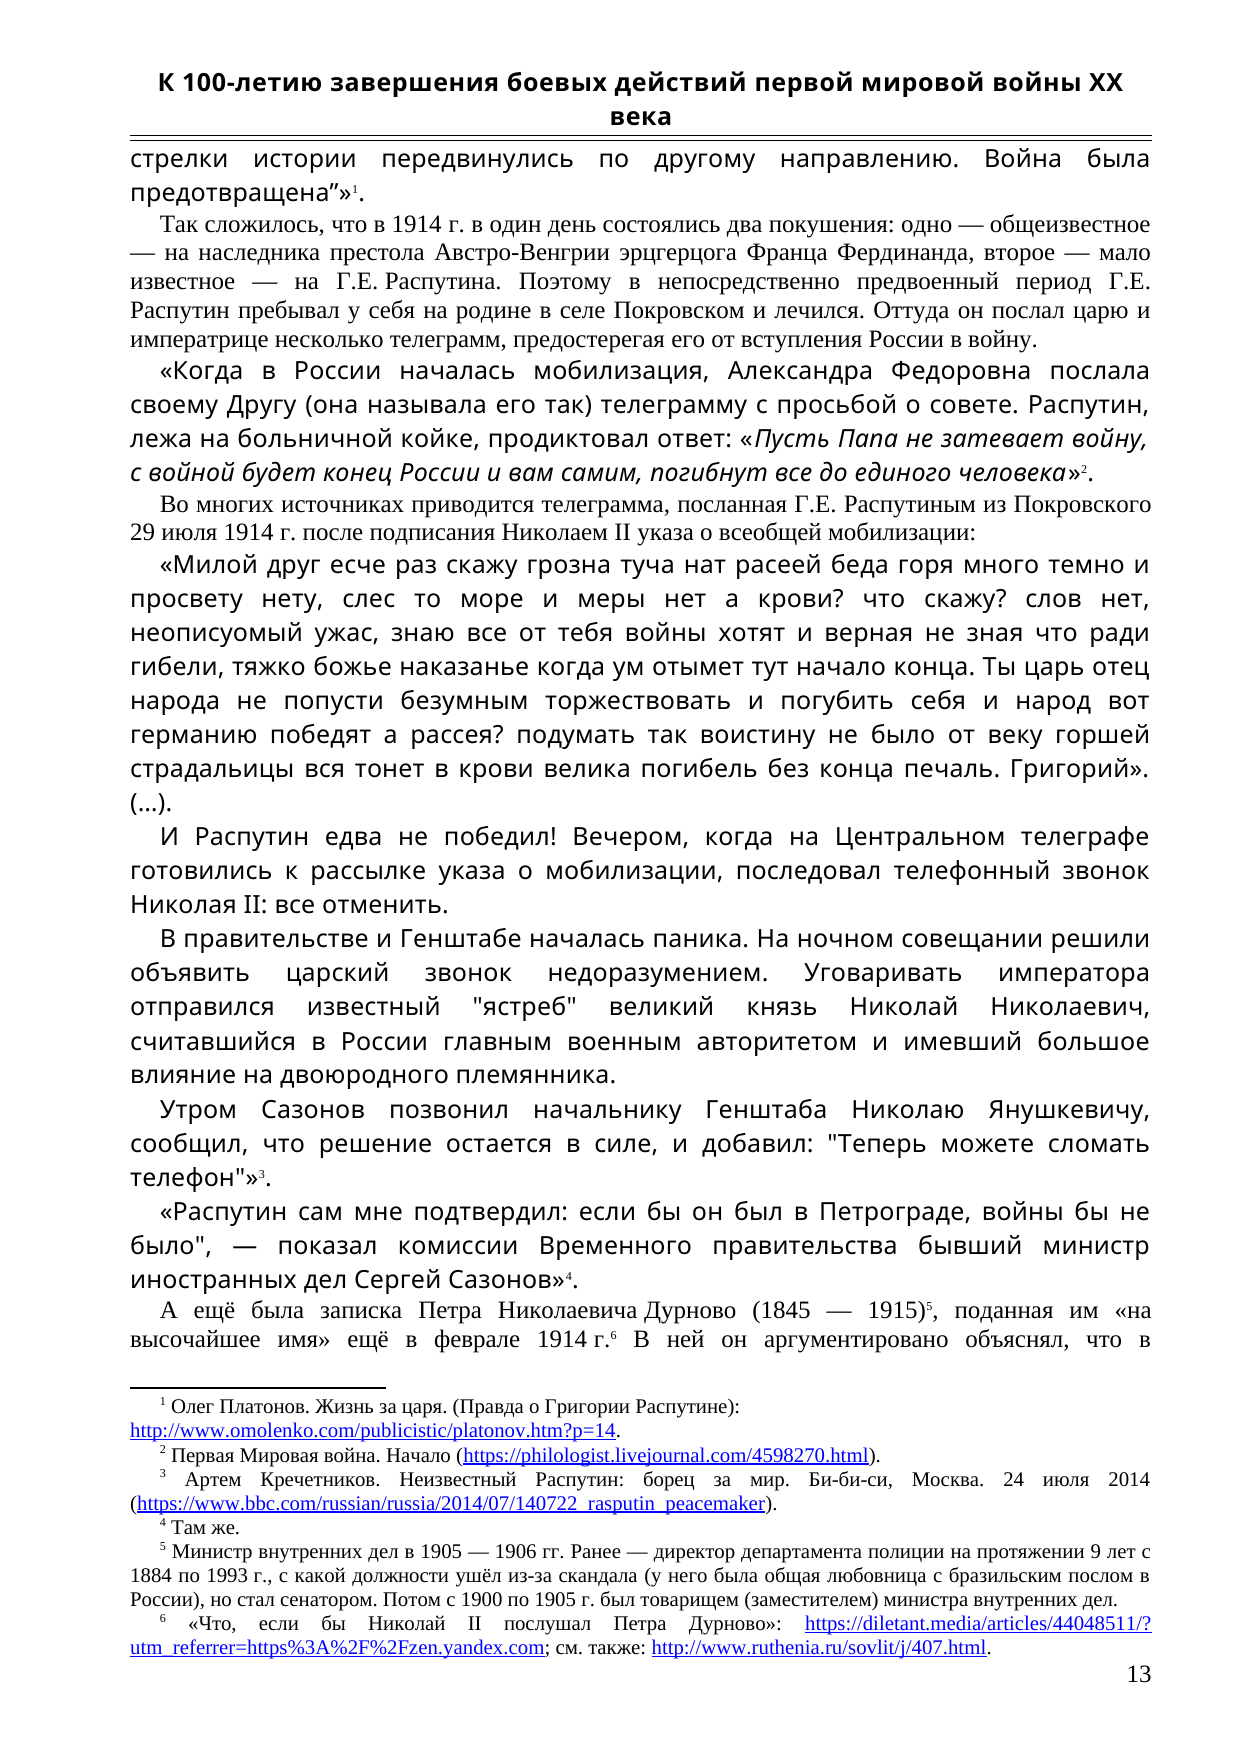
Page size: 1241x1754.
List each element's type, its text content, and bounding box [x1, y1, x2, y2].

text «Что, если бы Николай II послушал Петра Дурново»: https://diletant.media/articles/44048511/?utm_referrer=https%3A%2F%2Fzen.yandex.com; см. также: http://www.ruthenia.ru/sovlit/j/407.html. [130, 1611, 1152, 1659]
text А ещё была записка Петра Николаевича Дурново (1845 — 1915), поданная им «на высочайшее имя» ещё в феврале 1914 г. В ней он аргументировано объяснял, что в [130, 1296, 1152, 1353]
text Министр внутренних дел в 1905 — 1906 гг. Ранее — директор департамента полиции на протяжении 9 лет с 1884 по 1993 г., с какой должности ушёл из-за скандала (у него была общая любовница с бразильским послом в России), но стал сенатором. Потом с 1900 по 1905 г. был товарищем (заместителем) министра внутренних дел. [130, 1539, 1152, 1611]
text «Милой друг есче раз скажу грозна туча нат расеей беда горя много темно и просвету нету, слес то море и меры нет а крови? что скажу? слов нет, неописуомый ужас, знаю все от тебя войны хотят и верная не зная что ради гибели, тяжко божье наказанье когда ум отымет тут начало конца. Ты царь отец народа не попусти безумным торжествовать и погубить себя и народ вот германию победят а рассея? подумать так воистину не было от веку горшей страдальицы вся тонет в крови велика погибель без конца печаль. Григорий». (…). [130, 546, 1152, 819]
text Артем Кречетников. Неизвестный Распутин: борец за мир. Би-би-си, Москва. 24 июля 2014 (https://www.bbc.com/russian/russia/2014/07/140722_rasputin_peacemaker). [130, 1467, 1152, 1515]
text Во многих источниках приводится телеграмма, посланная Г.Е. Распутиным из Покровского 29 июля 1914 г. после подписания Николаем II указа о всеобщей мобилизации: [130, 489, 1152, 546]
text «Когда в России началась мобилизация, Александра Федоровна послала своему Другу (она называла его так) телеграмму с просьбой о совете. Распутин, лежа на больничной койке, продиктовал ответ: «Пусть Папа не затевает войну, с войной будет конец России и вам самим, погибнут все до единого человека». [130, 352, 1152, 489]
text Oлег Платонов. Жизнь за царя. (Правда о Григории Распутине): http://www.omolenko.com/publicistic/platonov.htm?p=14. [130, 1394, 1152, 1442]
text стрелки истории передвинулись по другому направлению. Война была предотвращена”». [130, 141, 1152, 209]
text Первая Мировая война. Начало (https://philologist.livejournal.com/4598270.html). [130, 1442, 1152, 1467]
text В правительстве и Генштабе началась паника. На ночном совещании решили объявить царский звонок недоразумением. Уговаривать императора отправился известный "ястреб" великий князь Николай Николаевич, считавшийся в России главным военным авторитетом и имевший большое влияние на двоюродного племянника. [130, 921, 1152, 1091]
text Там же. [130, 1515, 1152, 1539]
text И Распутин едва не победил! Вечером, когда на Центральном телеграфе готовились к рассылке указа о мобилизации, последовал телефонный звонок Николая II: все отменить. [130, 819, 1152, 921]
text Утром Сазонов позвонил начальнику Генштаба Николаю Янушкевичу, сообщил, что решение остается в силе, и добавил: "Теперь можете сломать телефон"». [130, 1091, 1152, 1193]
text «Распутин сам мне подтвердил: если бы он был в Петрограде, войны бы не было", — показал комиссии Временного правительства бывший министр иностранных дел Сергей Сазонов». [130, 1193, 1152, 1296]
text Так сложилось, что в 1914 г. в один день состоялись два покушения: одно — общеизвестное — на наследника престола Австро-Венгрии эрцгерцога Франца Фердинанда, второе — мало известное — на Г.Е. Распутина. Поэтому в непосредственно предвоенный период Г.Е. Распутин пребывал у себя на родине в селе Покровском и лечился. Оттуда он послал царю и императрице несколько телеграмм, предостерегая его от вступления России в войну. [130, 209, 1152, 352]
